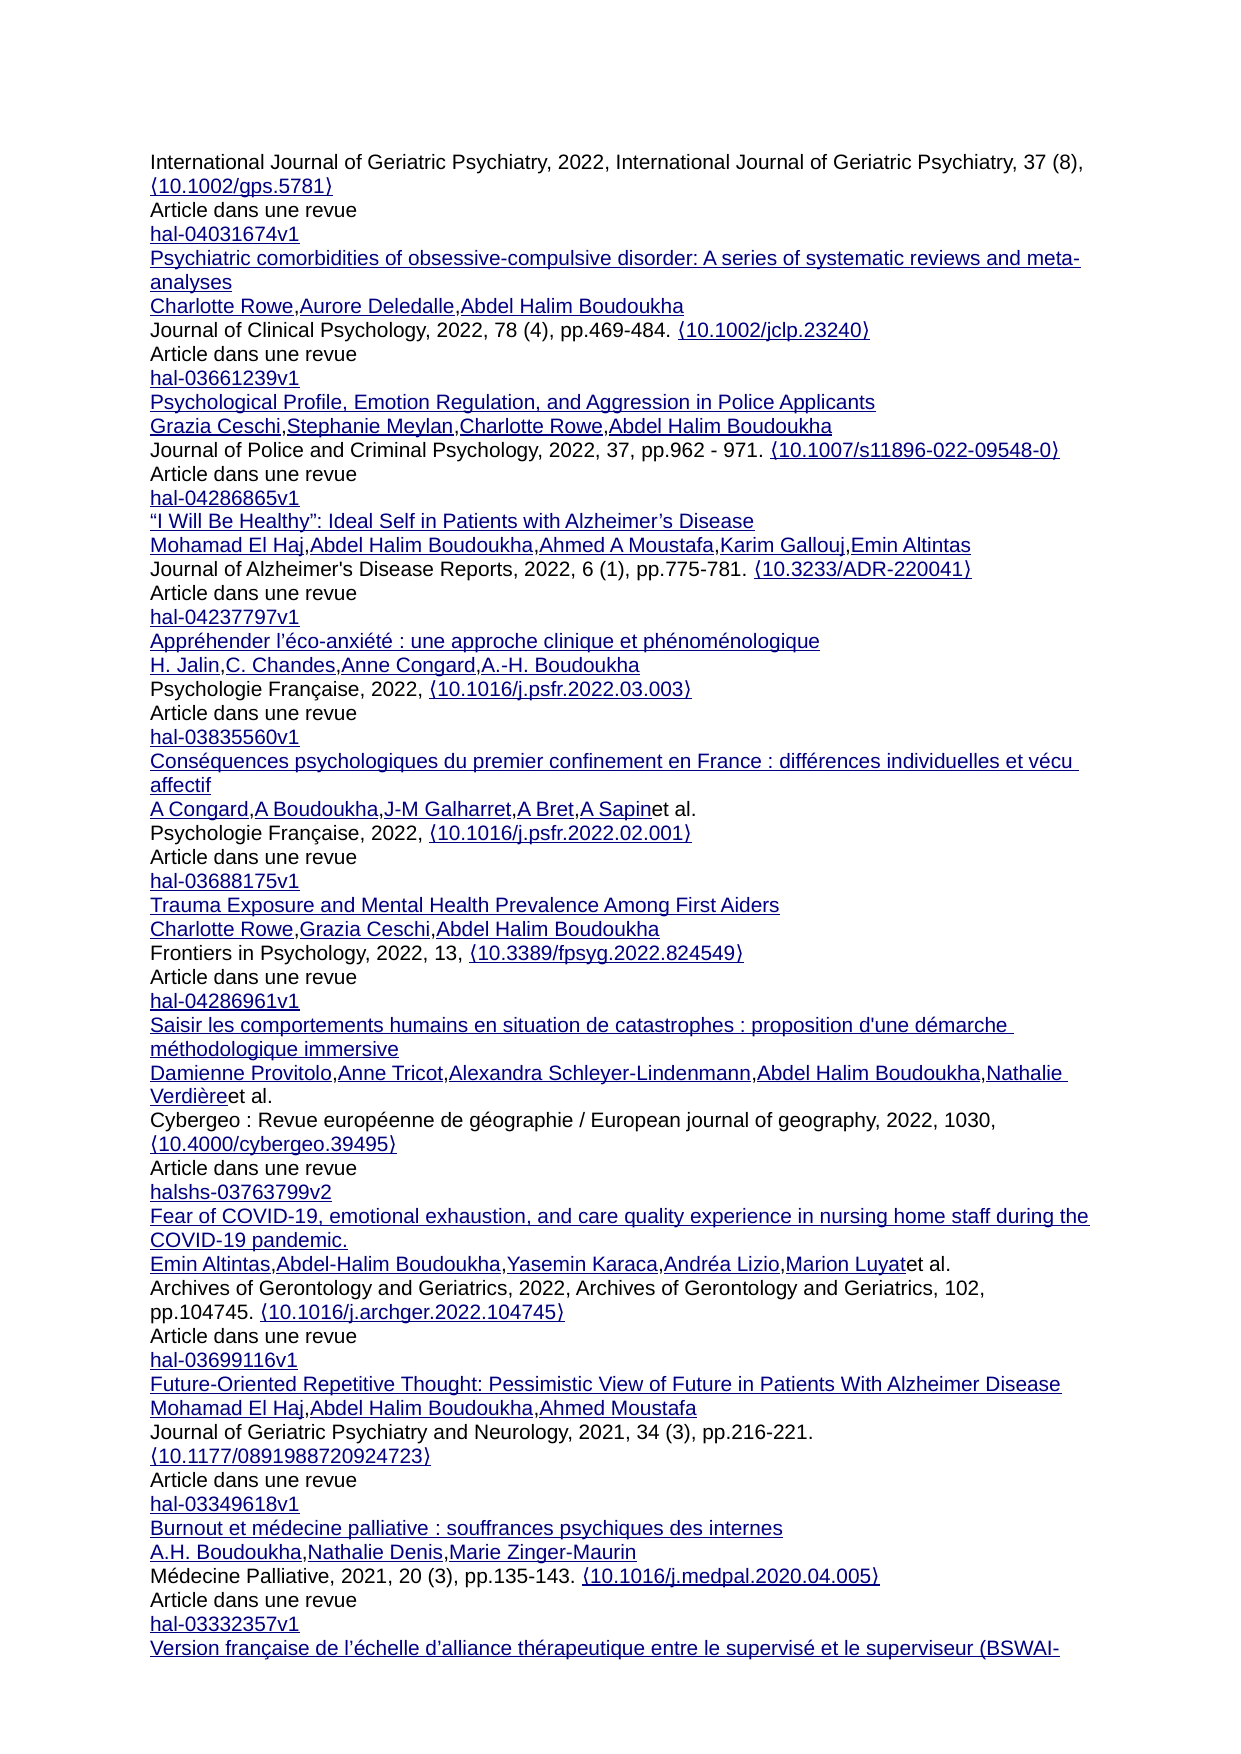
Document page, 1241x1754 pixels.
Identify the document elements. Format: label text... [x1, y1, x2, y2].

table_cell Fear of COVID-19, emotional exhaustion, and care quality experience in nursing home staff during the [150, 1204, 1090, 1225]
table_cell COVID-19 pandemic. Emin Altintas,Abdel-Halim Boudoukha,Yasemin Karaca,Andréa Lizio,Marion Luyatet al. Archives of Gerontology and Geriatrics, 2022, Archives of Gerontology and Geriatrics, 102, pp.104745. ⟨10.1016/j.archger.2022.104745⟩ Article dans une revue hal-03699116v1 [150, 1226, 1090, 1372]
table_cell Appréhender l’éco-anxiété : une approche clinique et phénoménologique H. Jalin,C. Chandes,Anne Congard,A.-H. Boudoukha Psychologie Française, 2022, ⟨10.1016/j.psfr.2022.03.003⟩ Article dans une revue hal-03835560v1 [150, 629, 1090, 749]
table_cell Version française de l’échelle d’alliance thérapeutique entre le supervisé et le superviseur (BSWAI- [150, 1635, 1090, 1659]
table_cell “I Will Be Healthy”: Ideal Self in Patients with Alzheimer’s Disease Mohamad El Haj,Abdel Halim Boudoukha,Ahmed A Moustafa,Karim Gallouj,Emin Altintas Journal of Alzheimer's Disease Reports, 2022, 6 (1), pp.775-781. ⟨10.3233/ADR-220041⟩ Article dans une revue hal-04237797v1 [150, 509, 1090, 629]
table_cell Burnout et médecine palliative : souffrances psychiques des internes A.H. Boudoukha,Nathalie Denis,Marie Zinger-Maurin Médecine Palliative, 2021, 20 (3), pp.135-143. ⟨10.1016/j.medpal.2020.04.005⟩ Article dans une revue hal-03332357v1 [150, 1516, 1090, 1635]
table_cell Psychological Profile, Emotion Regulation, and Aggression in Police Applicants Grazia Ceschi,Stephanie Meylan,Charlotte Rowe,Abdel Halim Boudoukha Journal of Police and Criminal Psychology, 2022, 37, pp.962 - 971. ⟨10.1007/s11896-022-09548-0⟩ Article dans une revue hal-04286865v1 [150, 390, 1090, 509]
table_cell International Journal of Geriatric Psychiatry, 2022, International Journal of Geriatric Psychiatry, 37 (8), ⟨10.1002/gps.5781⟩ Article dans une revue hal-04031674v1 [150, 150, 1090, 246]
table_cell Future-Oriented Repetitive Thought: Pessimistic View of Future in Patients With Alzheimer Disease Mohamad El Haj,Abdel Halim Boudoukha,Ahmed Moustafa Journal of Geriatric Psychiatry and Neurology, 2021, 34 (3), pp.216-221. ⟨10.1177/0891988720924723⟩ Article dans une revue hal-03349618v1 [150, 1372, 1090, 1516]
table_cell Conséquences psychologiques du premier confinement en France : différences individuelles et vécu affectif A Congard,A Boudoukha,J-M Galharret,A Bret,A Sapinet al. Psychologie Française, 2022, ⟨10.1016/j.psfr.2022.02.001⟩ Article dans une revue hal-03688175v1 [150, 749, 1090, 893]
table_cell Trauma Exposure and Mental Health Prevalence Among First Aiders Charlotte Rowe,Grazia Ceschi,Abdel Halim Boudoukha Frontiers in Psychology, 2022, 13, ⟨10.3389/fpsyg.2022.824549⟩ Article dans une revue hal-04286961v1 [150, 893, 1090, 1012]
table_cell Saisir les comportements humains en situation de catastrophes : proposition d'une démarche méthodologique immersive Damienne Provitolo,Anne Tricot,Alexandra Schleyer-Lindenmann,Abdel Halim Boudoukha,Nathalie Verdièreet al. Cybergeo : Revue européenne de géographie / European journal of geography, 2022, 1030, ⟨10.4000/cybergeo.39495⟩ Article dans une revue halshs-03763799v2 [150, 1013, 1090, 1204]
table_cell Psychiatric comorbidities of obsessive-compulsive disorder: A series of systematic reviews and meta-analyses Charlotte Rowe,Aurore Deledalle,Abdel Halim Boudoukha Journal of Clinical Psychology, 2022, 78 (4), pp.469-484. ⟨10.1002/jclp.23240⟩ Article dans une revue hal-03661239v1 [150, 246, 1090, 389]
